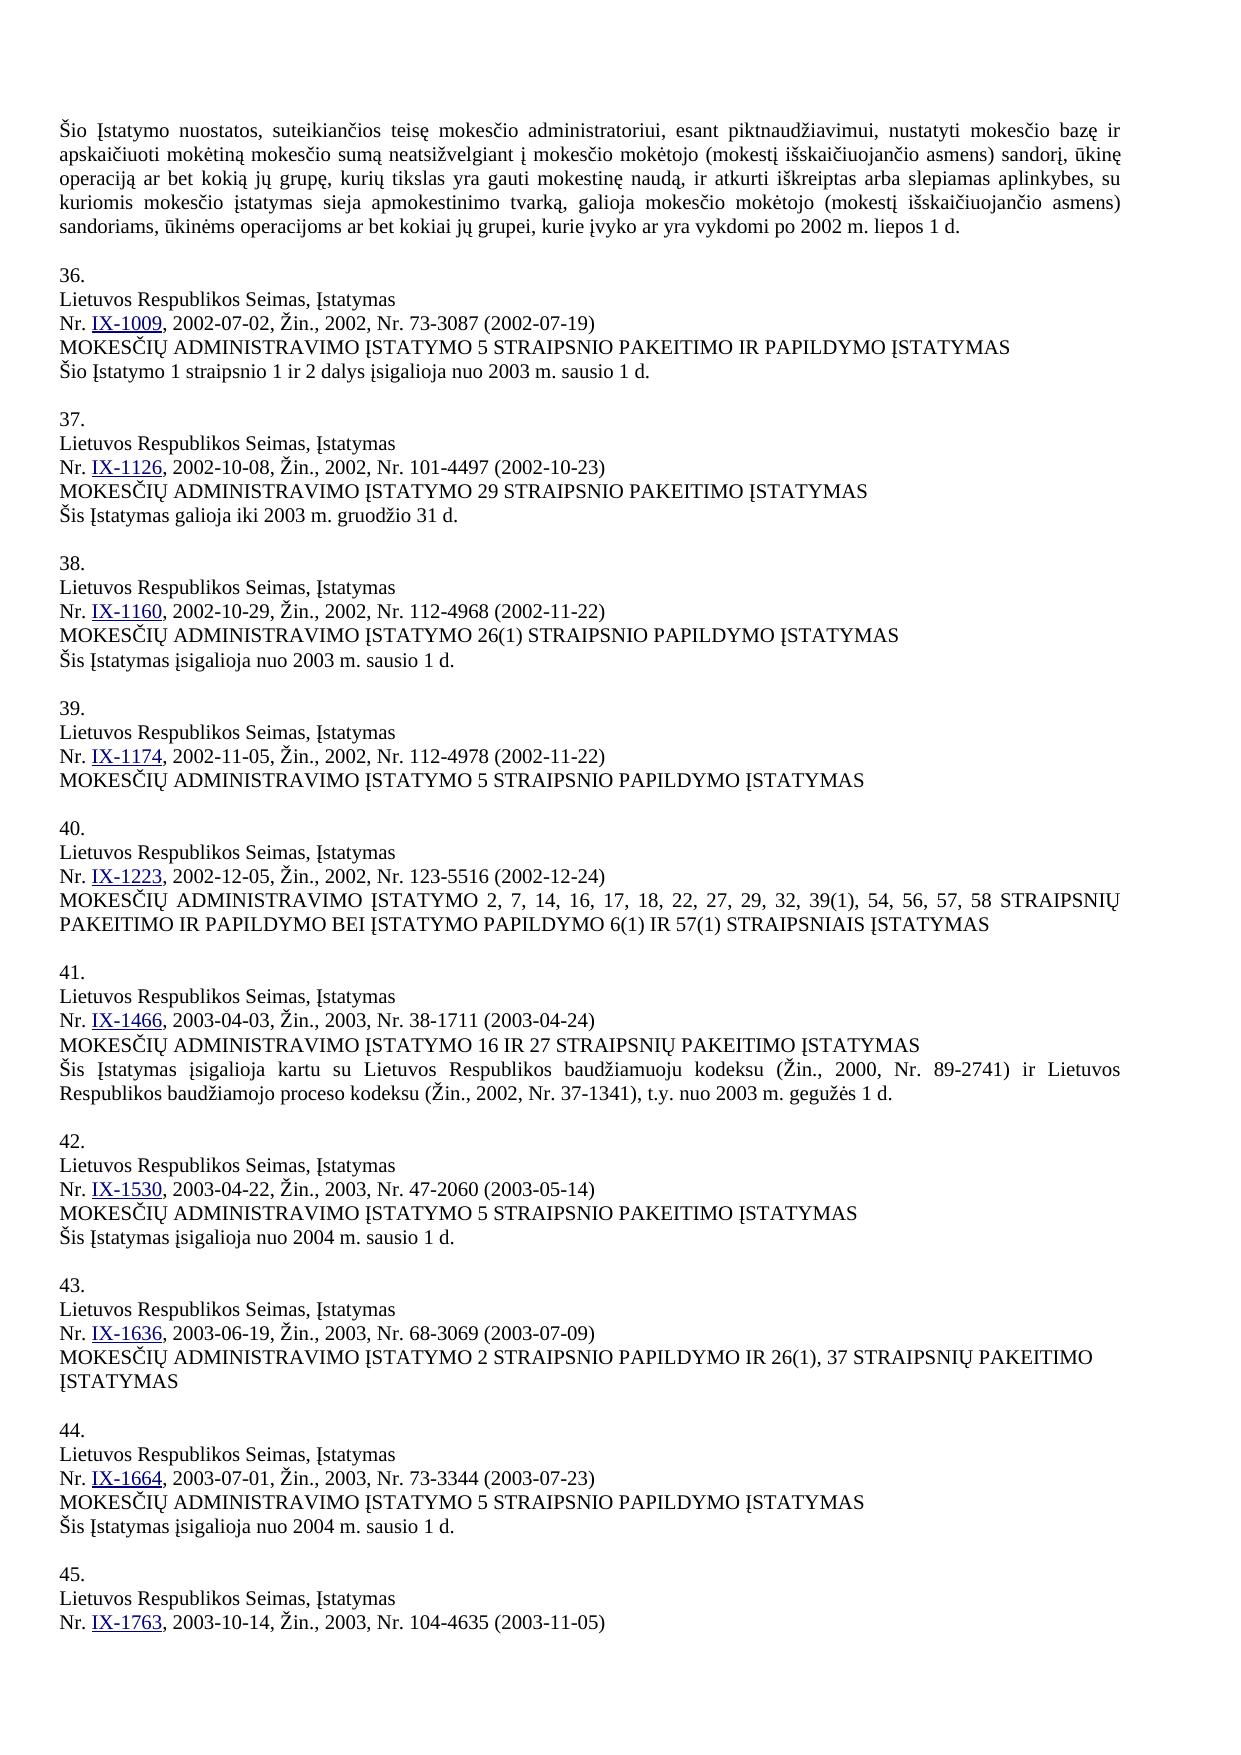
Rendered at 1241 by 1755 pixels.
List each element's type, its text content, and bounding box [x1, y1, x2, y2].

text MOKESČIŲ ADMINISTRAVIMO ĮSTATYMO 5 STRAIPSNIO PAKEITIMO ĮSTATYMAS [59, 1201, 1122, 1225]
text Šio Įstatymo 1 straipsnio 1 ir 2 dalys įsigalioja nuo 2003 m. sausio 1 d. [59, 359, 1122, 383]
text 44. [59, 1417, 1122, 1442]
text MOKESČIŲ ADMINISTRAVIMO ĮSTATYMO 2, 7, 14, 16, 17, 18, 22, 27, 29, 32, 39(1), 54, 56, 57, 58 STRAIPSNIŲ PAKEITIMO IR PAPILDYMO BEI ĮSTATYMO PAPILDYMO 6(1) IR 57(1) STRAIPSNIAIS ĮSTATYMAS [59, 888, 1122, 936]
text Nr. IX-1126, 2002-10-08, Žin., 2002, Nr. 101-4497 (2002-10-23) [59, 455, 1122, 479]
text 40. [59, 816, 1122, 840]
text 43. [59, 1273, 1122, 1297]
text Lietuvos Respublikos Seimas, Įstatymas [59, 1153, 1122, 1177]
text Lietuvos Respublikos Seimas, Įstatymas [59, 984, 1122, 1008]
text Nr. IX-1664, 2003-07-01, Žin., 2003, Nr. 73-3344 (2003-07-23) [59, 1466, 1122, 1490]
text MOKESČIŲ ADMINISTRAVIMO ĮSTATYMO 26(1) STRAIPSNIO PAPILDYMO ĮSTATYMAS [59, 623, 1122, 647]
text 37. [59, 407, 1122, 431]
text Nr. IX-1763, 2003-10-14, Žin., 2003, Nr. 104-4635 (2003-11-05) [59, 1610, 1122, 1634]
text Nr. IX-1530, 2003-04-22, Žin., 2003, Nr. 47-2060 (2003-05-14) [59, 1177, 1122, 1201]
text Lietuvos Respublikos Seimas, Įstatymas [59, 575, 1122, 599]
text MOKESČIŲ ADMINISTRAVIMO ĮSTATYMO 5 STRAIPSNIO PAPILDYMO ĮSTATYMAS [59, 768, 1122, 792]
text 36. [59, 262, 1122, 287]
text Šis Įstatymas įsigalioja nuo 2003 m. sausio 1 d. [59, 647, 1122, 672]
text Lietuvos Respublikos Seimas, Įstatymas [59, 1297, 1122, 1321]
text Šis Įstatymas galioja iki 2003 m. gruodžio 31 d. [59, 503, 1122, 527]
text Nr. IX-1636, 2003-06-19, Žin., 2003, Nr. 68-3069 (2003-07-09) [59, 1321, 1122, 1345]
text Lietuvos Respublikos Seimas, Įstatymas [59, 287, 1122, 311]
text Lietuvos Respublikos Seimas, Įstatymas [59, 1586, 1122, 1610]
text Šis Įstatymas įsigalioja kartu su Lietuvos Respublikos baudžiamuoju kodeksu (Žin., 2000, Nr. 89-2741) ir Lietuvos Respublikos baudžiamojo proceso kodeksu (Žin., 2002, Nr. 37-1341), t.y. nuo 2003 m. gegužės 1 d. [59, 1057, 1122, 1105]
text MOKESČIŲ ADMINISTRAVIMO ĮSTATYMO 2 STRAIPSNIO PAPILDYMO IR 26(1), 37 STRAIPSNIŲ PAKEITIMO ĮSTATYMAS [59, 1345, 1122, 1393]
text 42. [59, 1129, 1122, 1153]
text Lietuvos Respublikos Seimas, Įstatymas [59, 1442, 1122, 1466]
text Lietuvos Respublikos Seimas, Įstatymas [59, 720, 1122, 744]
text Nr. IX-1174, 2002-11-05, Žin., 2002, Nr. 112-4978 (2002-11-22) [59, 744, 1122, 768]
text Šis Įstatymas įsigalioja nuo 2004 m. sausio 1 d. [59, 1225, 1122, 1249]
text MOKESČIŲ ADMINISTRAVIMO ĮSTATYMO 16 IR 27 STRAIPSNIŲ PAKEITIMO ĮSTATYMAS [59, 1032, 1122, 1057]
text Nr. IX-1223, 2002-12-05, Žin., 2002, Nr. 123-5516 (2002-12-24) [59, 864, 1122, 888]
text MOKESČIŲ ADMINISTRAVIMO ĮSTATYMO 5 STRAIPSNIO PAPILDYMO ĮSTATYMAS [59, 1490, 1122, 1514]
text Nr. IX-1466, 2003-04-03, Žin., 2003, Nr. 38-1711 (2003-04-24) [59, 1008, 1122, 1032]
text Nr. IX-1160, 2002-10-29, Žin., 2002, Nr. 112-4968 (2002-11-22) [59, 599, 1122, 623]
text Nr. IX-1009, 2002-07-02, Žin., 2002, Nr. 73-3087 (2002-07-19) [59, 311, 1122, 335]
text 41. [59, 960, 1122, 984]
text Lietuvos Respublikos Seimas, Įstatymas [59, 431, 1122, 455]
text 45. [59, 1562, 1122, 1586]
text 39. [59, 696, 1122, 720]
text Šio Įstatymo nuostatos, suteikiančios teisę mokesčio administratoriui, esant piktnaudžiavimui, nustatyti mokesčio bazę ir apskaičiuoti mokėtiną mokesčio sumą neatsižvelgiant į mokesčio mokėtojo (mokestį išskaičiuojančio asmens) sandorį, ūkinę operaciją ar bet kokią jų grupę, kurių tikslas yra gauti mokestinę naudą, ir atkurti iškreiptas arba slepiamas aplinkybes, su kuriomis mokesčio įstatymas sieja apmokestinimo tvarką, galioja mokesčio mokėtojo (mokestį išskaičiuojančio asmens) sandoriams, ūkinėms operacijoms ar bet kokiai jų grupei, kurie įvyko ar yra vykdomi po 2002 m. liepos 1 d. [59, 118, 1122, 238]
text MOKESČIŲ ADMINISTRAVIMO ĮSTATYMO 5 STRAIPSNIO PAKEITIMO IR PAPILDYMO ĮSTATYMAS [59, 335, 1122, 359]
text 38. [59, 551, 1122, 575]
text MOKESČIŲ ADMINISTRAVIMO ĮSTATYMO 29 STRAIPSNIO PAKEITIMO ĮSTATYMAS [59, 479, 1122, 503]
text Lietuvos Respublikos Seimas, Įstatymas [59, 840, 1122, 864]
text Šis Įstatymas įsigalioja nuo 2004 m. sausio 1 d. [59, 1514, 1122, 1538]
